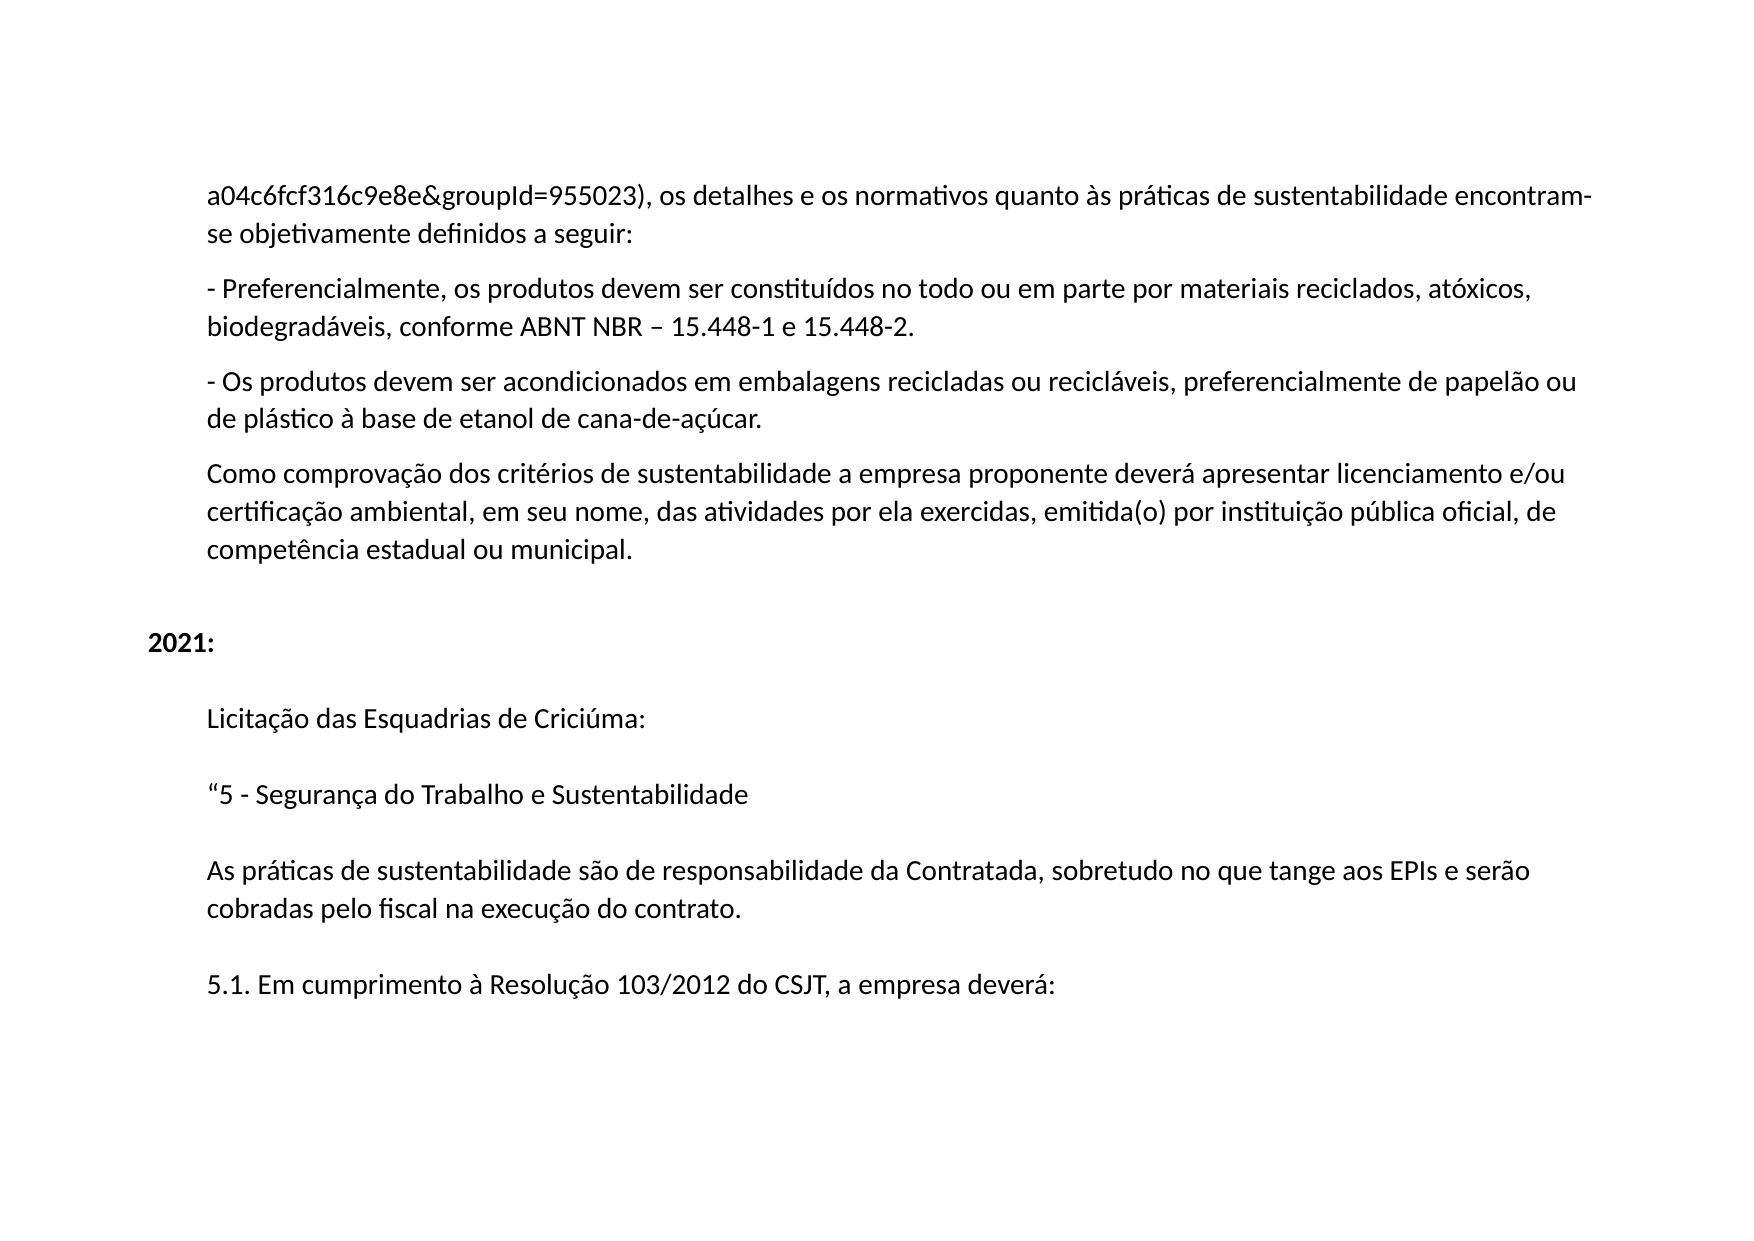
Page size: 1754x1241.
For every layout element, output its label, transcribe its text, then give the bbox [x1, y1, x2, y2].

text 5.1. Em cumprimento à Resolução 103/2012 do CSJT, a empresa deverá: [207, 966, 1606, 1002]
text 2021: [148, 624, 1606, 660]
text - Preferencialmente, os produtos devem ser constituídos no todo ou em parte por materiais reciclados, atóxicos, biodegradáveis, conforme ABNT NBR – 15.448-1 e 15.448-2. [207, 270, 1606, 343]
text As práticas de sustentabilidade são de responsabilidade da Contratada, sobretudo no que tange aos EPIs e serão cobradas pelo fiscal na execução do contrato. [207, 852, 1606, 926]
text “5 - Segurança do Trabalho e Sustentabilidade [207, 776, 1606, 812]
text Licitação das Esquadrias de Criciúma: [207, 700, 1606, 736]
text a04c6fcf316c9e8e&groupId=955023), os detalhes e os normativos quanto às práticas de sustentabilidade encontram-se objetivamente definidos a seguir: [207, 177, 1606, 251]
text Como comprovação dos critérios de sustentabilidade a empresa proponente deverá apresentar licenciamento e/ou certificação ambiental, em seu nome, das atividades por ela exercidas, emitida(o) por instituição pública oficial, de competência estadual ou municipal. [207, 455, 1606, 567]
text - Os produtos devem ser acondicionados em embalagens recicladas ou recicláveis, preferencialmente de papelão ou de plástico à base de etanol de cana-de-açúcar. [207, 363, 1606, 436]
